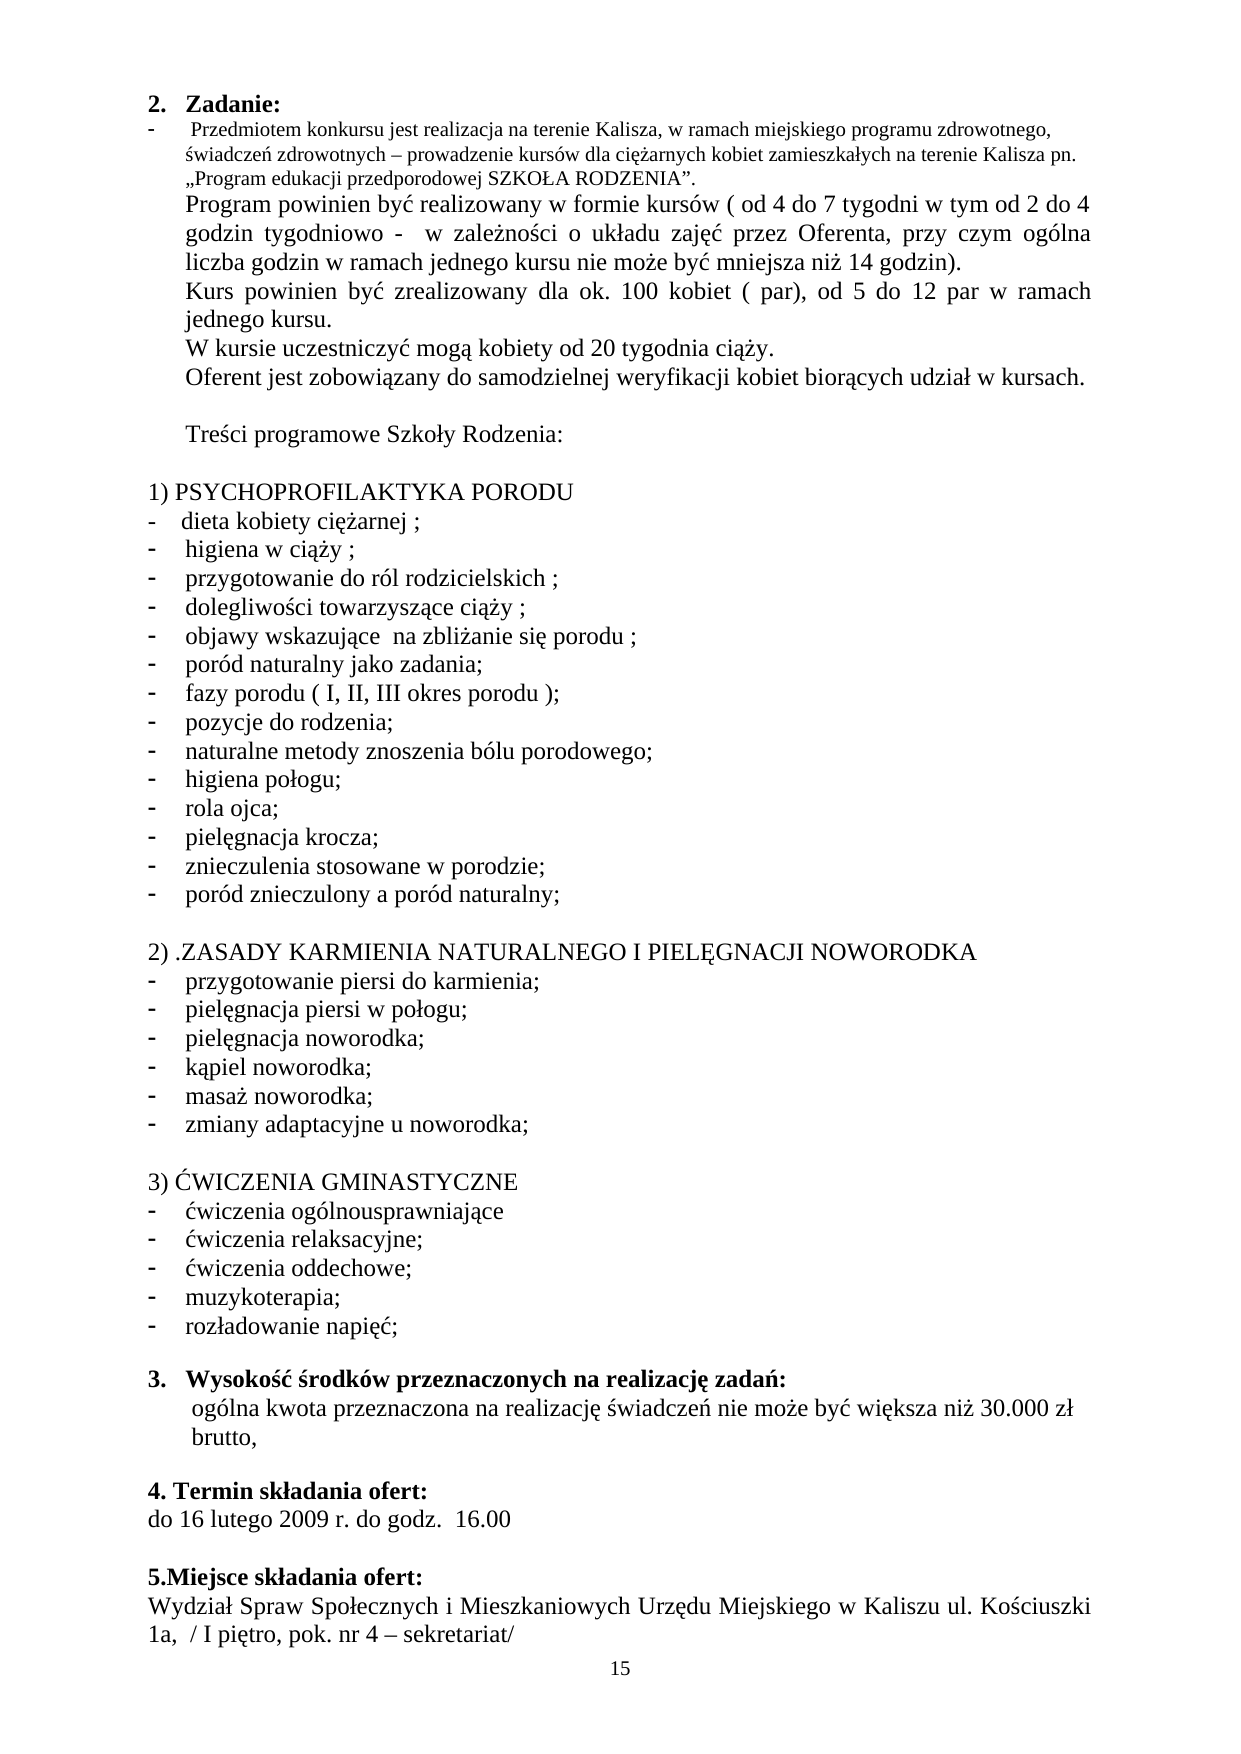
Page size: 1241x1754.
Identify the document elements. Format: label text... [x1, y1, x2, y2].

list zmiany adaptacyjne u noworodka; [148, 1109, 1092, 1138]
text Kurs powinien być zrealizowany dla ok. 100 kobiet ( par), od 5 do 12 par w ramach jednego kursu. [185, 276, 1092, 333]
list ćwiczenia relaksacyjne; [148, 1224, 1092, 1253]
text - dieta kobiety ciężarnej ; [148, 506, 1092, 534]
list rozładowanie napięć; [148, 1311, 1092, 1339]
list Zadanie: [148, 89, 1092, 117]
list muzykoterapia; [148, 1282, 1092, 1311]
text 5.Miejsce składania ofert: [148, 1562, 1092, 1591]
text 4. Termin składania ofert: [148, 1476, 1092, 1504]
list higiena w ciąży ; [148, 534, 1092, 563]
list masaż noworodka; [148, 1081, 1092, 1109]
text 1) PSYCHOPROFILAKTYKA PORODU [148, 477, 1092, 506]
list Przedmiotem konkursu jest realizacja na terenie Kalisza, w ramach miejskiego programu zdrowotnego, świadczeń zdrowotnych – prowadzenie kursów dla ciężarnych kobiet zamieszkałych na terenie Kalisza pn. „Program edukacji przedporodowej SZKOŁA RODZENIA”. [148, 117, 1092, 189]
list rola ojca; [148, 793, 1092, 822]
list przygotowanie piersi do karmienia; [148, 966, 1092, 994]
text brutto, [148, 1422, 1092, 1451]
text W kursie uczestniczyć mogą kobiety od 20 tygodnia ciąży. [185, 333, 1092, 362]
text Oferent jest zobowiązany do samodzielnej weryfikacji kobiet biorących udział w kursach. [185, 362, 1092, 391]
list Wysokość środków przeznaczonych na realizację zadań: [148, 1364, 1092, 1393]
text do 16 lutego 2009 r. do godz. 16.00 [148, 1504, 1092, 1533]
text Wydział Spraw Społecznych i Mieszkaniowych Urzędu Miejskiego w Kaliszu ul. Kościuszki 1a, / I piętro, pok. nr 4 – sekretariat/ [148, 1591, 1092, 1648]
text ogólna kwota przeznaczona na realizację świadczeń nie może być większa niż 30.000 zł [148, 1393, 1092, 1422]
list poród znieczulony a poród naturalny; [148, 879, 1092, 908]
list znieczulenia stosowane w porodzie; [148, 851, 1092, 879]
list pielęgnacja piersi w połogu; [148, 994, 1092, 1023]
list higiena połogu; [148, 764, 1092, 793]
list pielęgnacja noworodka; [148, 1023, 1092, 1052]
text Program powinien być realizowany w formie kursów ( od 4 do 7 tygodni w tym od 2 do 4 godzin tygodniowo - w zależności o układu zajęć przez Oferenta, przy czym ogólna liczba godzin w ramach jednego kursu nie może być mniejsza niż 14 godzin). [185, 189, 1092, 276]
list ćwiczenia ogólnousprawniające [148, 1196, 1092, 1224]
list ćwiczenia oddechowe; [148, 1253, 1092, 1282]
list kąpiel noworodka; [148, 1052, 1092, 1081]
text 3) ĆWICZENIA GMINASTYCZNE [148, 1167, 1092, 1196]
list poród naturalny jako zadania; [148, 649, 1092, 678]
list naturalne metody znoszenia bólu porodowego; [148, 736, 1092, 764]
text Treści programowe Szkoły Rodzenia: [148, 419, 1092, 448]
list dolegliwości towarzyszące ciąży ; [148, 592, 1092, 621]
list przygotowanie do ról rodzicielskich ; [148, 563, 1092, 592]
list pielęgnacja krocza; [148, 822, 1092, 851]
text 2) .ZASADY KARMIENIA NATURALNEGO I PIELĘGNACJI NOWORODKA [148, 937, 1092, 966]
list fazy porodu ( I, II, III okres porodu ); [148, 678, 1092, 707]
list pozycje do rodzenia; [148, 707, 1092, 736]
list objawy wskazujące na zbliżanie się porodu ; [148, 621, 1092, 649]
